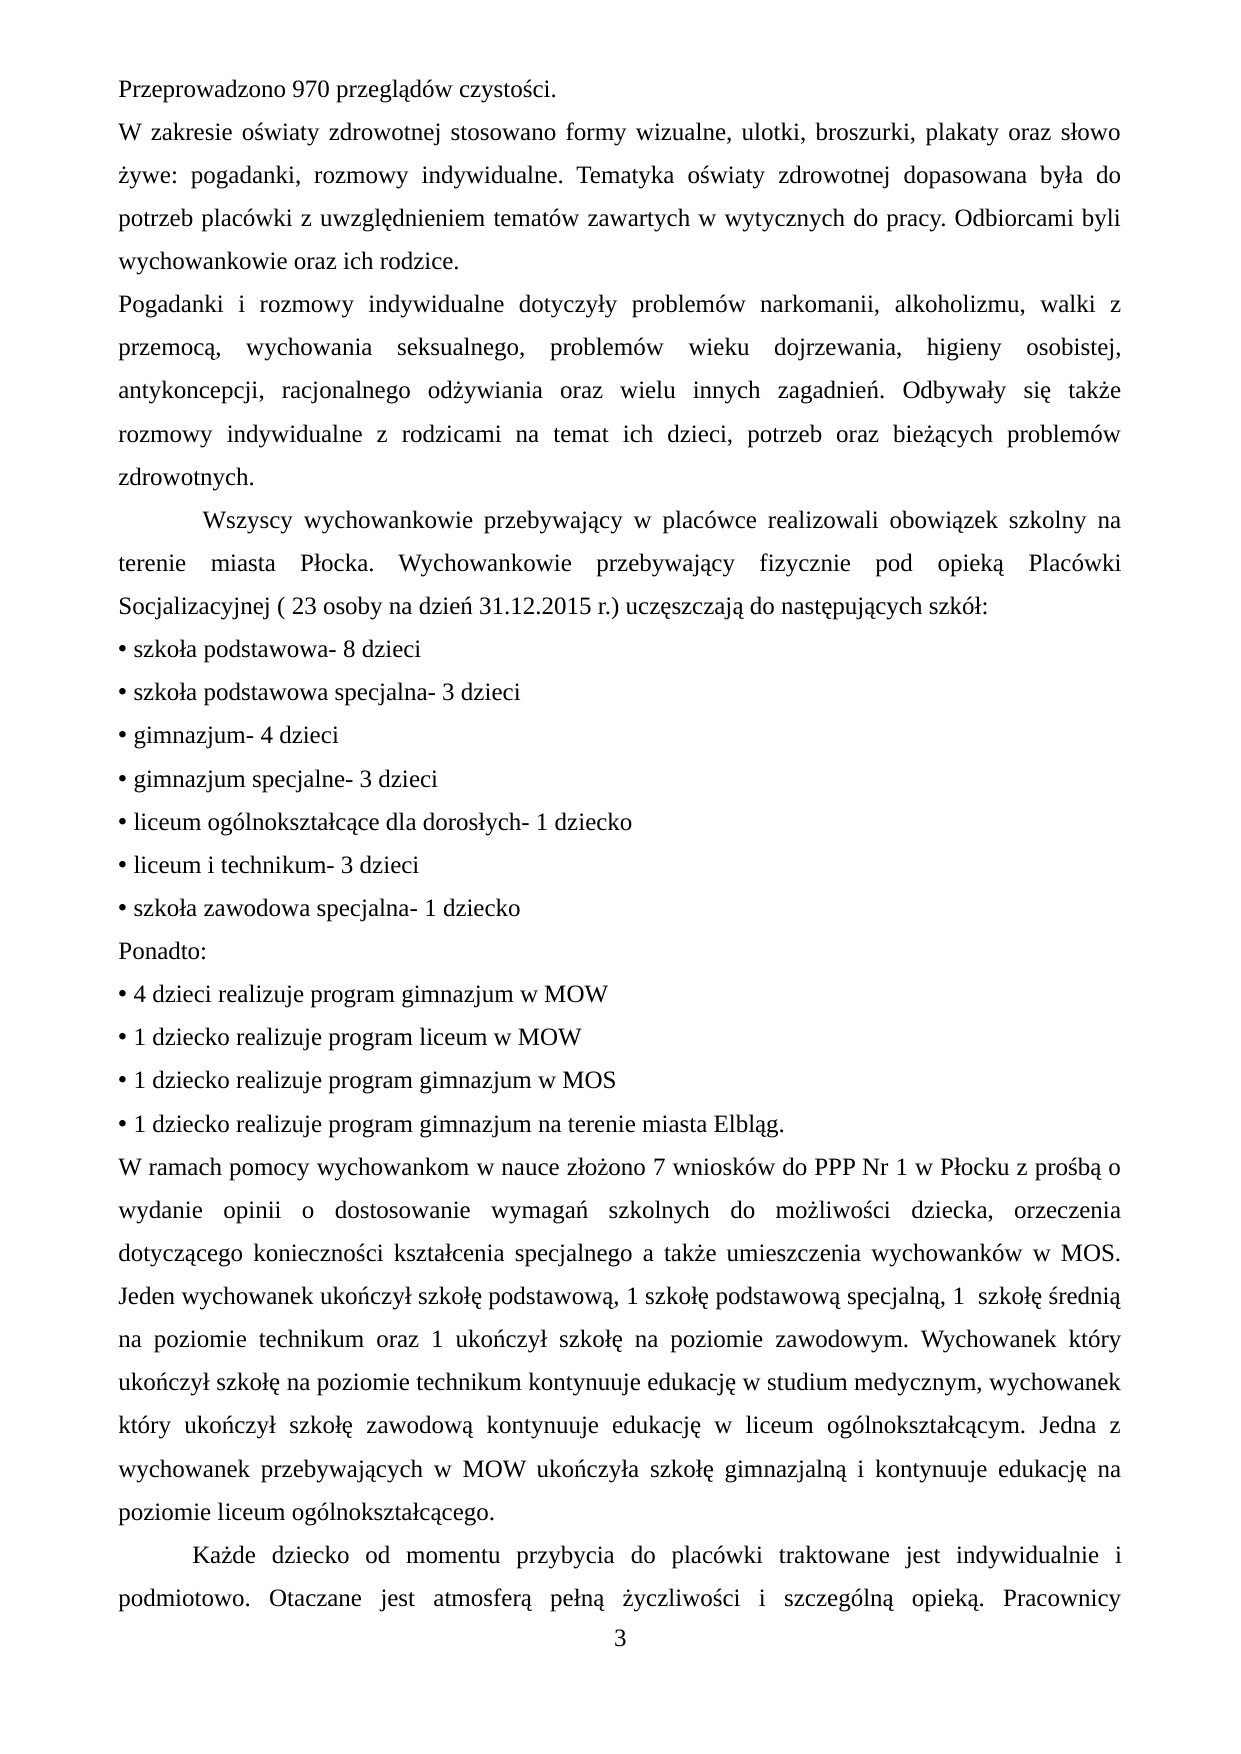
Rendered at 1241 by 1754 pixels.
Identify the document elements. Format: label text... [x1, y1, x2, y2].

text W ramach pomocy wychowankom w nauce złożono 7 wniosków do PPP Nr 1 w Płocku z prośbą o wydanie opinii o dostosowanie wymagań szkolnych do możliwości dziecka, orzeczenia dotyczącego konieczności kształcenia specjalnego a także umieszczenia wychowanków w MOS. Jeden wychowanek ukończył szkołę podstawową, 1 szkołę podstawową specjalną, 1 szkołę średnią na poziomie technikum oraz 1 ukończył szkołę na poziomie zawodowym. Wychowanek który ukończył szkołę na poziomie technikum kontynuuje edukację w studium medycznym, wychowanek który ukończył szkołę zawodową kontynuuje edukację w liceum ogólnokształcącym. Jedna z wychowanek przebywających w MOW ukończyła szkołę gimnazjalną i kontynuuje edukację na poziomie liceum ogólnokształcącego. [118, 1152, 1122, 1526]
text Pogadanki i rozmowy indywidualne dotyczyły problemów narkomanii, alkoholizmu, walki z przemocą, wychowania seksualnego, problemów wieku dojrzewania, higieny osobistej, antykoncepcji, racjonalnego odżywiania oraz wielu innych zagadnień. Odbywały się także rozmowy indywidualne z rodzicami na temat ich dzieci, potrzeb oraz bieżących problemów zdrowotnych. [118, 289, 1122, 491]
list 1 dziecko realizuje program gimnazjum w MOS [118, 1066, 1122, 1094]
text Każde dziecko od momentu przybycia do placówki traktowane jest indywidualnie i podmiotowo. Otaczane jest atmosferą pełną życzliwości i szczególną opieką. Pracownicy [118, 1540, 1122, 1612]
list 4 dzieci realizuje program gimnazjum w MOW [118, 979, 1122, 1008]
list gimnazjum- 4 dzieci [118, 721, 1122, 749]
text Przeprowadzono 970 przeglądów czystości. [118, 74, 1122, 102]
list gimnazjum specjalne- 3 dzieci [118, 764, 1122, 792]
list liceum ogólnokształcące dla dorosłych- 1 dziecko [118, 807, 1122, 836]
list szkoła zawodowa specjalna- 1 dziecko [118, 893, 1122, 922]
text Ponadto: [118, 936, 1122, 965]
list szkoła podstawowa specjalna- 3 dzieci [118, 677, 1122, 706]
text Wszyscy wychowankowie przebywający w placówce realizowali obowiązek szkolny na terenie miasta Płocka. Wychowankowie przebywający fizycznie pod opieką Placówki Socjalizacyjnej ( 23 osoby na dzień 31.12.2015 r.) uczęszczają do następujących szkół: [118, 505, 1122, 620]
text W zakresie oświaty zdrowotnej stosowano formy wizualne, ulotki, broszurki, plakaty oraz słowo żywe: pogadanki, rozmowy indywidualne. Tematyka oświaty zdrowotnej dopasowana była do potrzeb placówki z uwzględnieniem tematów zawartych w wytycznych do pracy. Odbiorcami byli wychowankowie oraz ich rodzice. [118, 117, 1122, 275]
list 1 dziecko realizuje program gimnazjum na terenie miasta Elbląg. [118, 1109, 1122, 1137]
list 1 dziecko realizuje program liceum w MOW [118, 1022, 1122, 1051]
list szkoła podstawowa- 8 dzieci [118, 634, 1122, 663]
list liceum i technikum- 3 dzieci [118, 850, 1122, 879]
